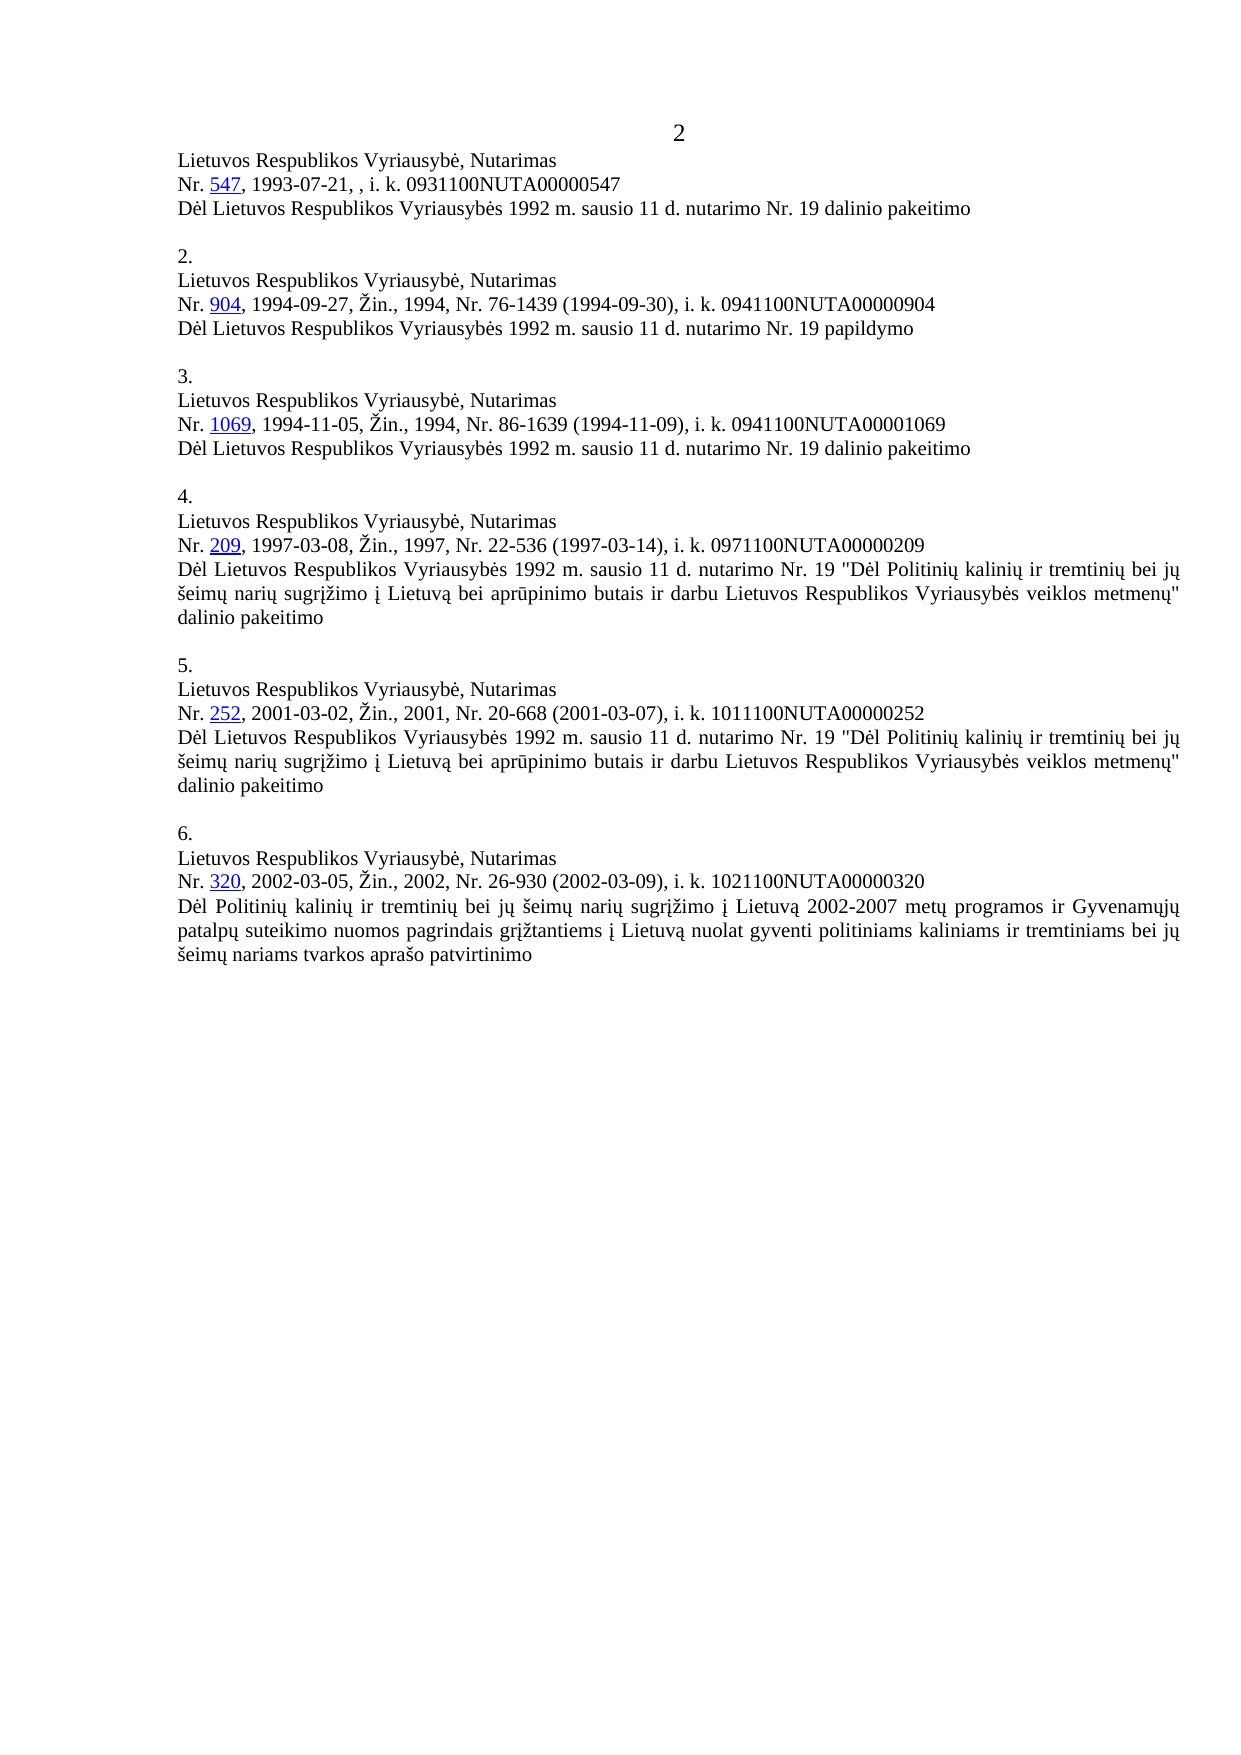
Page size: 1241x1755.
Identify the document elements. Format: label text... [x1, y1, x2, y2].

text Dėl Lietuvos Respublikos Vyriausybės 1992 m. sausio 11 d. nutarimo Nr. 19 "Dėl Politinių kalinių ir tremtinių bei jų šeimų narių sugrįžimo į Lietuvą bei aprūpinimo butais ir darbu Lietuvos Respublikos Vyriausybės veiklos metmenų" dalinio pakeitimo [177, 725, 1181, 797]
text Nr. 252, 2001-03-02, Žin., 2001, Nr. 20-668 (2001-03-07), i. k. 1011100NUTA00000252 [177, 701, 1181, 725]
text 3. [177, 364, 1181, 388]
text Lietuvos Respublikos Vyriausybė, Nutarimas [177, 268, 1181, 292]
text 4. [177, 484, 1181, 508]
text Lietuvos Respublikos Vyriausybė, Nutarimas [177, 677, 1181, 701]
text 2. [177, 244, 1181, 268]
text Dėl Lietuvos Respublikos Vyriausybės 1992 m. sausio 11 d. nutarimo Nr. 19 dalinio pakeitimo [177, 436, 1181, 460]
text Nr. 320, 2002-03-05, Žin., 2002, Nr. 26-930 (2002-03-09), i. k. 1021100NUTA00000320 [177, 869, 1181, 893]
text Nr. 904, 1994-09-27, Žin., 1994, Nr. 76-1439 (1994-09-30), i. k. 0941100NUTA00000904 [177, 292, 1181, 316]
text Lietuvos Respublikos Vyriausybė, Nutarimas [177, 388, 1181, 412]
text Dėl Politinių kalinių ir tremtinių bei jų šeimų narių sugrįžimo į Lietuvą 2002-2007 metų programos ir Gyvenamųjų patalpų suteikimo nuomos pagrindais grįžtantiems į Lietuvą nuolat gyventi politiniams kaliniams ir tremtiniams bei jų šeimų nariams tvarkos aprašo patvirtinimo [177, 893, 1181, 966]
text 5. [177, 653, 1181, 677]
text Lietuvos Respublikos Vyriausybė, Nutarimas [177, 148, 1181, 172]
text Dėl Lietuvos Respublikos Vyriausybės 1992 m. sausio 11 d. nutarimo Nr. 19 "Dėl Politinių kalinių ir tremtinių bei jų šeimų narių sugrįžimo į Lietuvą bei aprūpinimo butais ir darbu Lietuvos Respublikos Vyriausybės veiklos metmenų" dalinio pakeitimo [177, 557, 1181, 629]
text Nr. 1069, 1994-11-05, Žin., 1994, Nr. 86-1639 (1994-11-09), i. k. 0941100NUTA00001069 [177, 412, 1181, 436]
text Dėl Lietuvos Respublikos Vyriausybės 1992 m. sausio 11 d. nutarimo Nr. 19 dalinio pakeitimo [177, 196, 1181, 220]
text Lietuvos Respublikos Vyriausybė, Nutarimas [177, 508, 1181, 533]
text Nr. 209, 1997-03-08, Žin., 1997, Nr. 22-536 (1997-03-14), i. k. 0971100NUTA00000209 [177, 533, 1181, 557]
text Lietuvos Respublikos Vyriausybė, Nutarimas [177, 845, 1181, 869]
text 6. [177, 821, 1181, 845]
text Nr. 547, 1993-07-21, , i. k. 0931100NUTA00000547 [177, 172, 1181, 196]
text Dėl Lietuvos Respublikos Vyriausybės 1992 m. sausio 11 d. nutarimo Nr. 19 papildymo [177, 316, 1181, 340]
